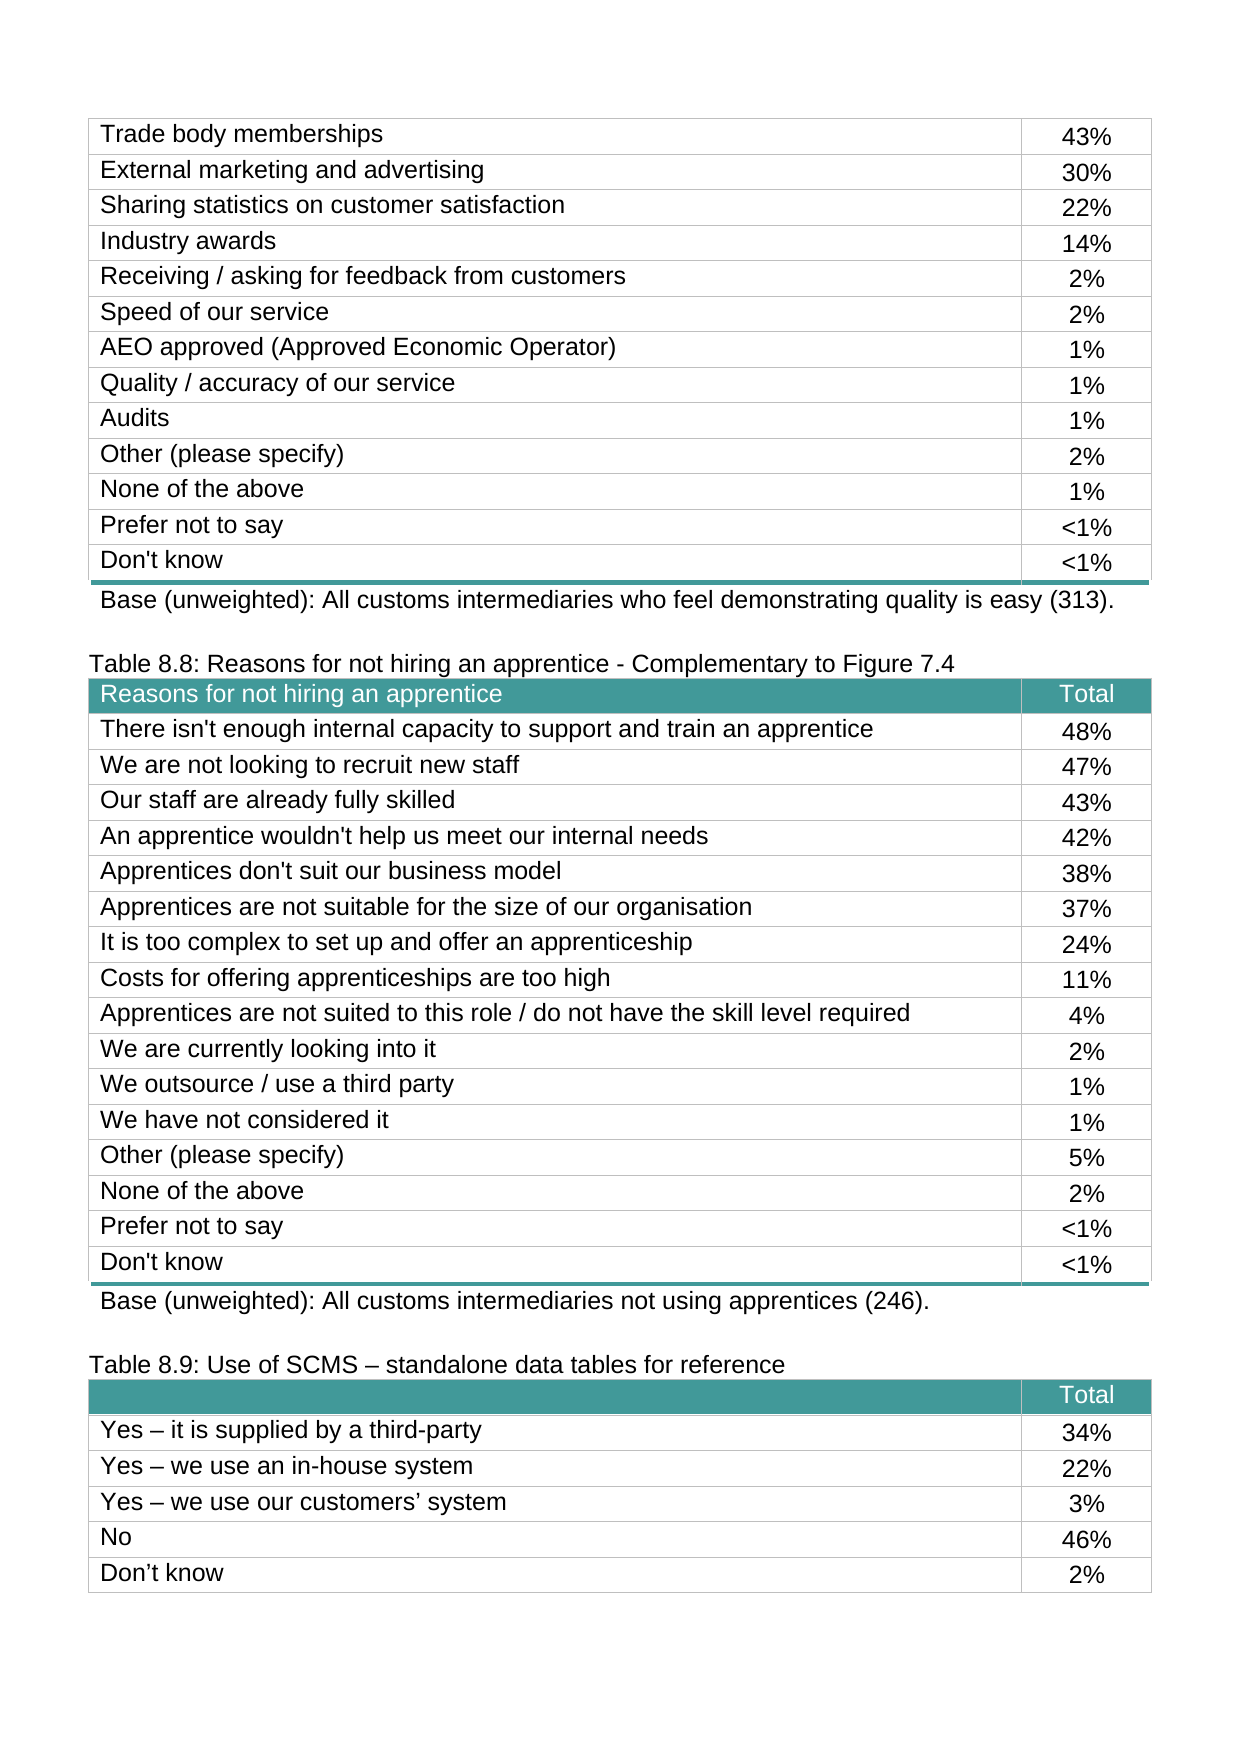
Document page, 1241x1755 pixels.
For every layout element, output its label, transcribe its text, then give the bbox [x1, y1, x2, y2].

table_cell 46% [1022, 1522, 1151, 1557]
table_cell 5% [1022, 1140, 1151, 1175]
table_cell 43% [1022, 119, 1151, 154]
table_header Reasons for not hiring an apprentice [89, 679, 1021, 713]
table_cell We outsource / use a third party [89, 1069, 1021, 1104]
table_cell None of the above [89, 474, 1021, 509]
table_cell None of the above [89, 1176, 1021, 1210]
table_cell 38% [1022, 856, 1151, 891]
table_cell 2% [1022, 261, 1151, 296]
table_cell <1% [1022, 545, 1151, 580]
table_cell Yes – we use an in-house system [89, 1451, 1021, 1486]
table_cell <1% [1022, 1247, 1151, 1281]
table_header Total [1022, 1380, 1151, 1414]
table_cell We are not looking to recruit new staff [89, 750, 1021, 784]
table_cell 43% [1022, 785, 1151, 819]
text Table 8.9: Use of SCMS – standalone data tables for reference [89, 1350, 1152, 1379]
text Table 8.8: Reasons for not hiring an apprentice - Complementary to Figure 7.4 [89, 649, 1152, 677]
table_cell Prefer not to say [89, 510, 1021, 544]
table_cell 4% [1022, 998, 1151, 1033]
table_cell Quality / accuracy of our service [89, 368, 1021, 402]
table_cell 24% [1022, 927, 1151, 962]
table_cell Receiving / asking for feedback from customers [89, 261, 1021, 296]
table_cell Don't know [89, 1247, 1021, 1281]
table_cell 1% [1022, 1105, 1151, 1139]
table_cell 1% [1022, 368, 1151, 402]
table_cell 3% [1022, 1487, 1151, 1521]
table_cell Our staff are already fully skilled [89, 785, 1021, 819]
table_cell 2% [1022, 439, 1151, 473]
table_cell Industry awards [89, 226, 1021, 260]
table_cell 2% [1022, 297, 1151, 331]
table_cell It is too complex to set up and offer an apprenticeship [89, 927, 1021, 962]
table_cell 2% [1022, 1558, 1151, 1592]
table_cell Prefer not to say [89, 1211, 1021, 1246]
table_cell 1% [1022, 403, 1151, 438]
table_cell 34% [1022, 1416, 1151, 1450]
table_cell Don't know [89, 545, 1021, 580]
table_cell Apprentices are not suited to this role / do not have the skill level required [89, 998, 1021, 1033]
table_cell <1% [1022, 1211, 1151, 1246]
table_cell We have not considered it [89, 1105, 1021, 1139]
table_cell Other (please specify) [89, 439, 1021, 473]
table_cell 1% [1022, 332, 1151, 367]
table_cell 11% [1022, 963, 1151, 997]
table_cell 30% [1022, 155, 1151, 189]
table_cell 22% [1022, 190, 1151, 225]
table_cell 22% [1022, 1451, 1151, 1486]
table_cell An apprentice wouldn't help us meet our internal needs [89, 821, 1021, 855]
table_cell 14% [1022, 226, 1151, 260]
table_cell Trade body memberships [89, 119, 1021, 154]
table_cell 47% [1022, 750, 1151, 784]
table_cell 2% [1022, 1176, 1151, 1210]
table_cell 48% [1022, 714, 1151, 748]
table_cell External marketing and advertising [89, 155, 1021, 189]
table_header [89, 1380, 1021, 1414]
table_cell Base (unweighted): All customs intermediaries not using apprentices (246). [91, 1286, 1149, 1321]
table_cell Don’t know [89, 1558, 1021, 1592]
table_cell Yes – we use our customers’ system [89, 1487, 1021, 1521]
table_cell 1% [1022, 1069, 1151, 1104]
table_cell 1% [1022, 474, 1151, 509]
table_cell Yes – it is supplied by a third-party [89, 1416, 1021, 1450]
table_cell Sharing statistics on customer satisfaction [89, 190, 1021, 225]
table_cell Base (unweighted): All customs intermediaries who feel demonstrating quality is easy (313). [91, 585, 1149, 619]
table_cell 2% [1022, 1034, 1151, 1068]
table_header Total [1022, 679, 1151, 713]
table_cell Apprentices don't suit our business model [89, 856, 1021, 891]
table_cell Apprentices are not suitable for the size of our organisation [89, 892, 1021, 926]
table_cell 42% [1022, 821, 1151, 855]
table_cell Speed of our service [89, 297, 1021, 331]
table_cell There isn't enough internal capacity to support and train an apprentice [89, 714, 1021, 748]
table_cell Other (please specify) [89, 1140, 1021, 1175]
table_cell 37% [1022, 892, 1151, 926]
table_cell We are currently looking into it [89, 1034, 1021, 1068]
table_cell No [89, 1522, 1021, 1557]
table_cell Costs for offering apprenticeships are too high [89, 963, 1021, 997]
table_cell AEO approved (Approved Economic Operator) [89, 332, 1021, 367]
table_cell <1% [1022, 510, 1151, 544]
table_cell Audits [89, 403, 1021, 438]
